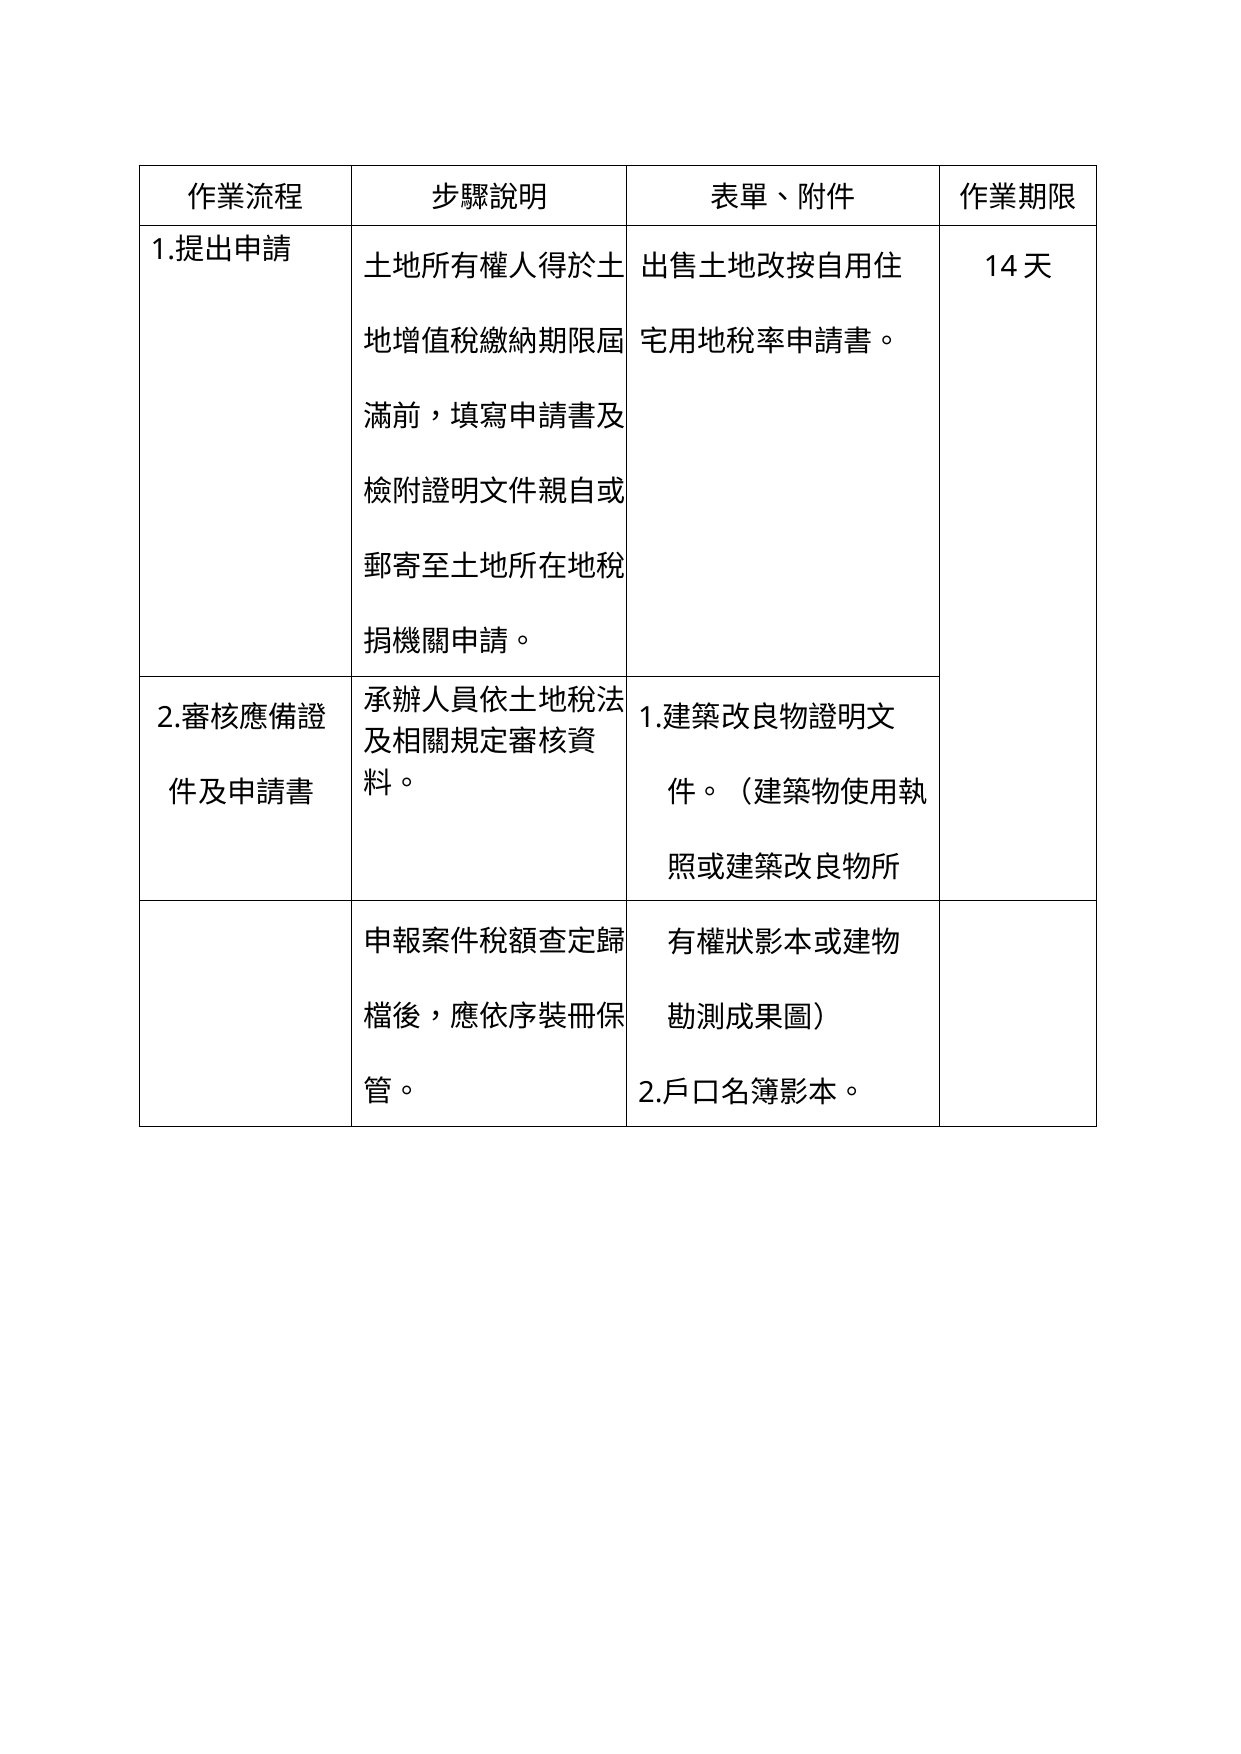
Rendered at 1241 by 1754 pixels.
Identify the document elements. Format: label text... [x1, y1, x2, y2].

table_cell [140, 901, 351, 1126]
table_header 步驟說明 [352, 166, 626, 225]
table_cell 承辦人員依土地稅法及相關規定審核資料。 [352, 677, 626, 900]
table_cell 無。 [627, 901, 939, 1126]
table_header 作業流程 [140, 166, 351, 225]
table_header 作業期限 [940, 166, 1096, 225]
table_cell 1.提出申請 [140, 226, 351, 676]
table_cell 出售土地改按自用住宅用地稅率申請書。 [627, 226, 939, 676]
table_cell 14天 [940, 226, 1096, 900]
table_cell 申報案件稅額查定歸檔後，應依序裝冊保管。 [352, 901, 626, 1126]
table_cell 土地所有權人得於土地增值稅繳納期限屆滿前，填寫申請書及檢附證明文件親自或郵寄至土地所在地稅捐機關申請。 [352, 226, 626, 676]
table_cell 1.建築改良物證明文件。（建築物使用執照或建築改良物所有權狀影本或建物勘測成果圖） 2.戶口名簿影本。 3.法院拍賣土地，未能確認係土地所有權人本人申請者，另附印鑑證明。 [627, 677, 939, 900]
table_cell [940, 901, 1096, 1126]
table_cell 2.審核應備證件及申請書 [140, 677, 351, 900]
table_header 表單、附件 [627, 166, 939, 225]
